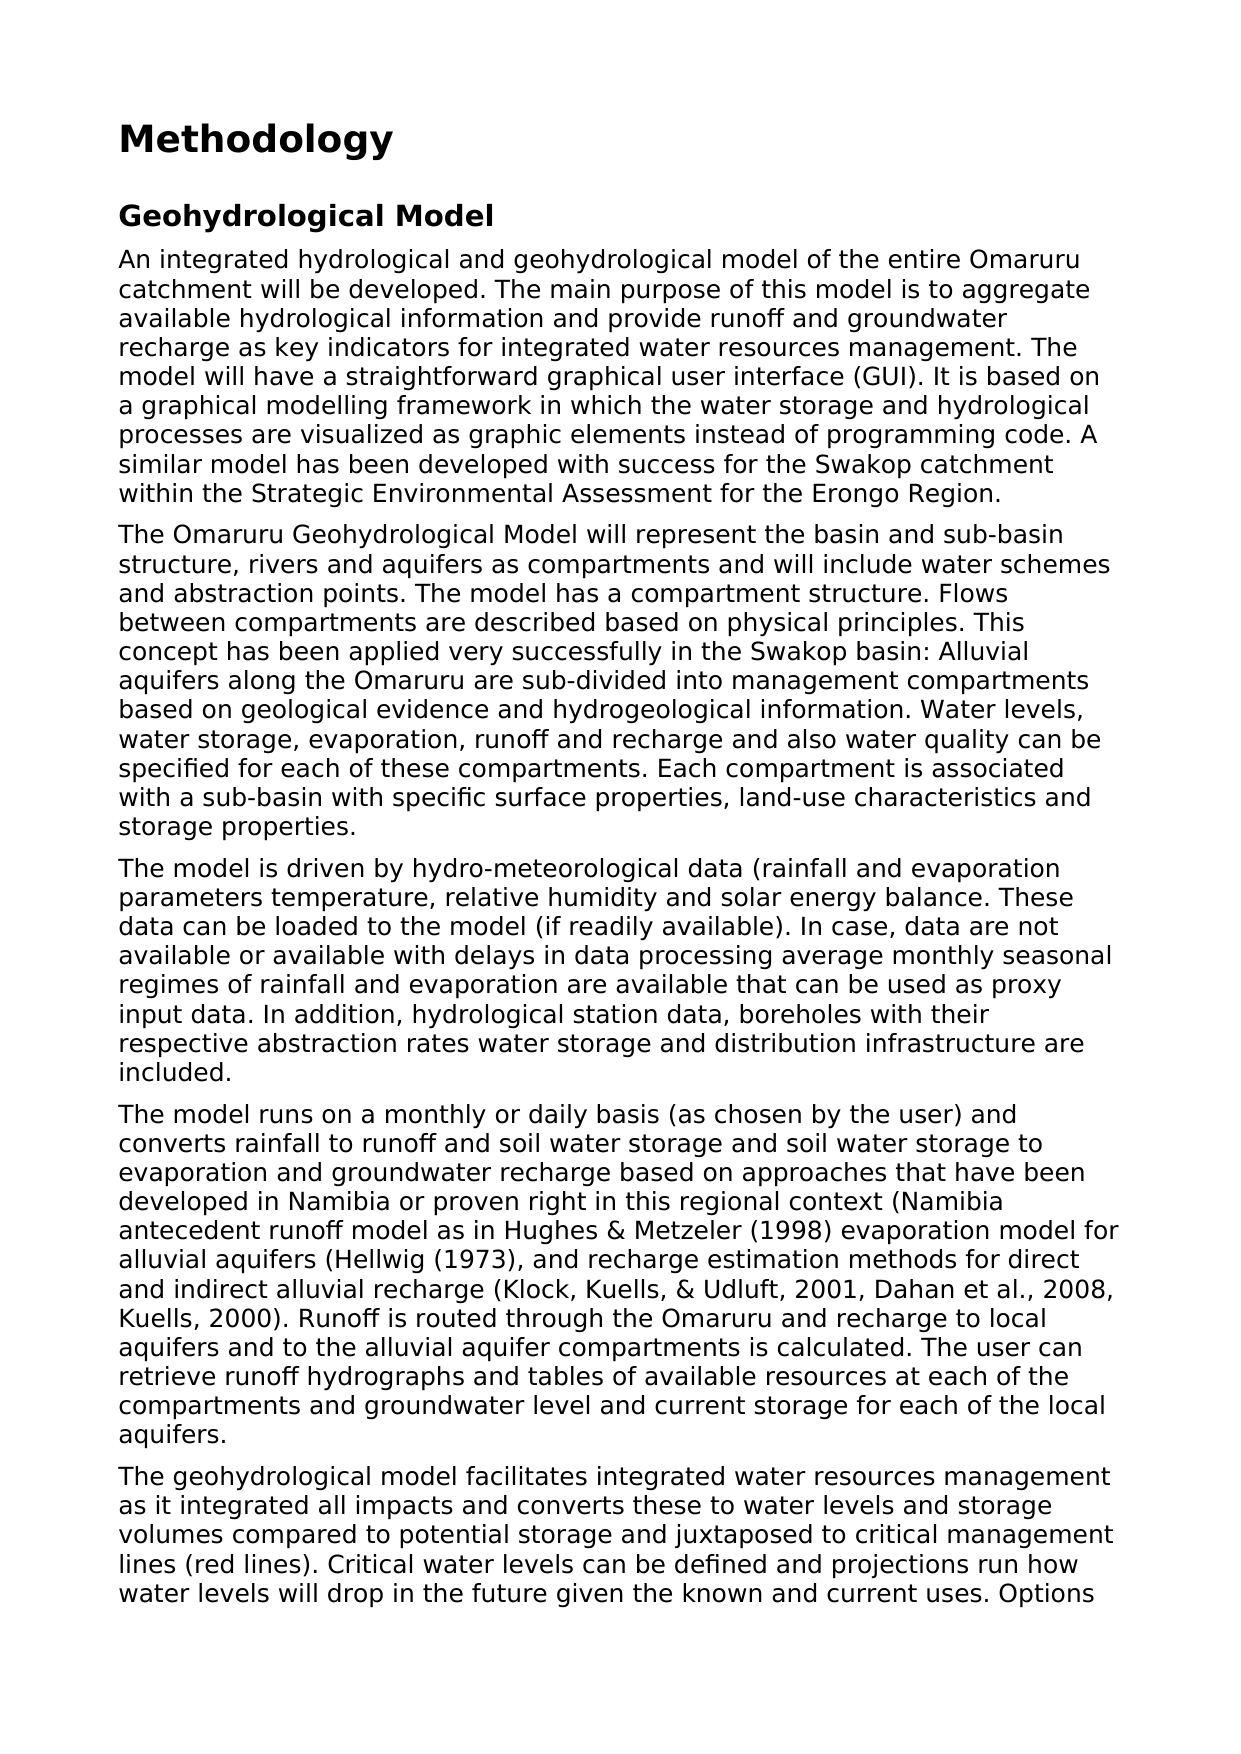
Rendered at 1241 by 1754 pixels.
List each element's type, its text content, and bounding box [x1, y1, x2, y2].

subtitle Geohydrological Model [118, 199, 1122, 233]
text An integrated hydrological and geohydrological model of the entire Omaruru catchment will be developed. The main purpose of this model is to aggregate available hydrological information and provide runoff and groundwater recharge as key indicators for integrated water resources management. The model will have a straightforward graphical user interface (GUI). It is based on a graphical modelling framework in which the water storage and hydrological processes are visualized as graphic elements instead of programming code. A similar model has been developed with success for the Swakop catchment within the Strategic Environmental Assessment for the Erongo Region. [118, 246, 1122, 508]
text The model is driven by hydro-meteorological data (rainfall and evaporation parameters temperature, relative humidity and solar energy balance. These data can be loaded to the model (if readily available). In case, data are not available or available with delays in data processing average monthly seasonal regimes of rainfall and evaporation are available that can be used as proxy input data. In addition, hydrological station data, boreholes with their respective abstraction rates water storage and distribution infrastructure are included. [118, 854, 1122, 1087]
text The geohydrological model facilitates integrated water resources management as it integrated all impacts and converts these to water levels and storage volumes compared to potential storage and juxtaposed to critical management lines (red lines). Critical water levels can be defined and projections run how water levels will drop in the future given the known and current uses. Options [118, 1462, 1122, 1608]
text The Omaruru Geohydrological Model will represent the basin and sub-basin structure, rivers and aquifers as compartments and will include water schemes and abstraction points. The model has a compartment structure. Flows between compartments are described based on physical principles. This concept has been applied very successfully in the Swakop basin: Alluvial aquifers along the Omaruru are sub-divided into management compartments based on geological evidence and hydrogeological information. Water levels, water storage, evaporation, runoff and recharge and also water quality can be specified for each of these compartments. Each compartment is associated with a sub-basin with specific surface properties, land-use characteristics and storage properties. [118, 521, 1122, 842]
text The model runs on a monthly or daily basis (as chosen by the user) and converts rainfall to runoff and soil water storage and soil water storage to evaporation and groundwater recharge based on approaches that have been developed in Namibia or proven right in this regional context (Namibia antecedent runoff model as in Hughes & Metzeler (1998) evaporation model for alluvial aquifers (Hellwig (1973), and recharge estimation methods for direct and indirect alluvial recharge (Klock, Kuells, & Udluft, 2001, Dahan et al., 2008, Kuells, 2000). Runoff is routed through the Omaruru and recharge to local aquifers and to the alluvial aquifer compartments is calculated. The user can retrieve runoff hydrographs and tables of available resources at each of the compartments and groundwater level and current storage for each of the local aquifers. [118, 1100, 1122, 1450]
subtitle Methodology [118, 118, 1122, 162]
